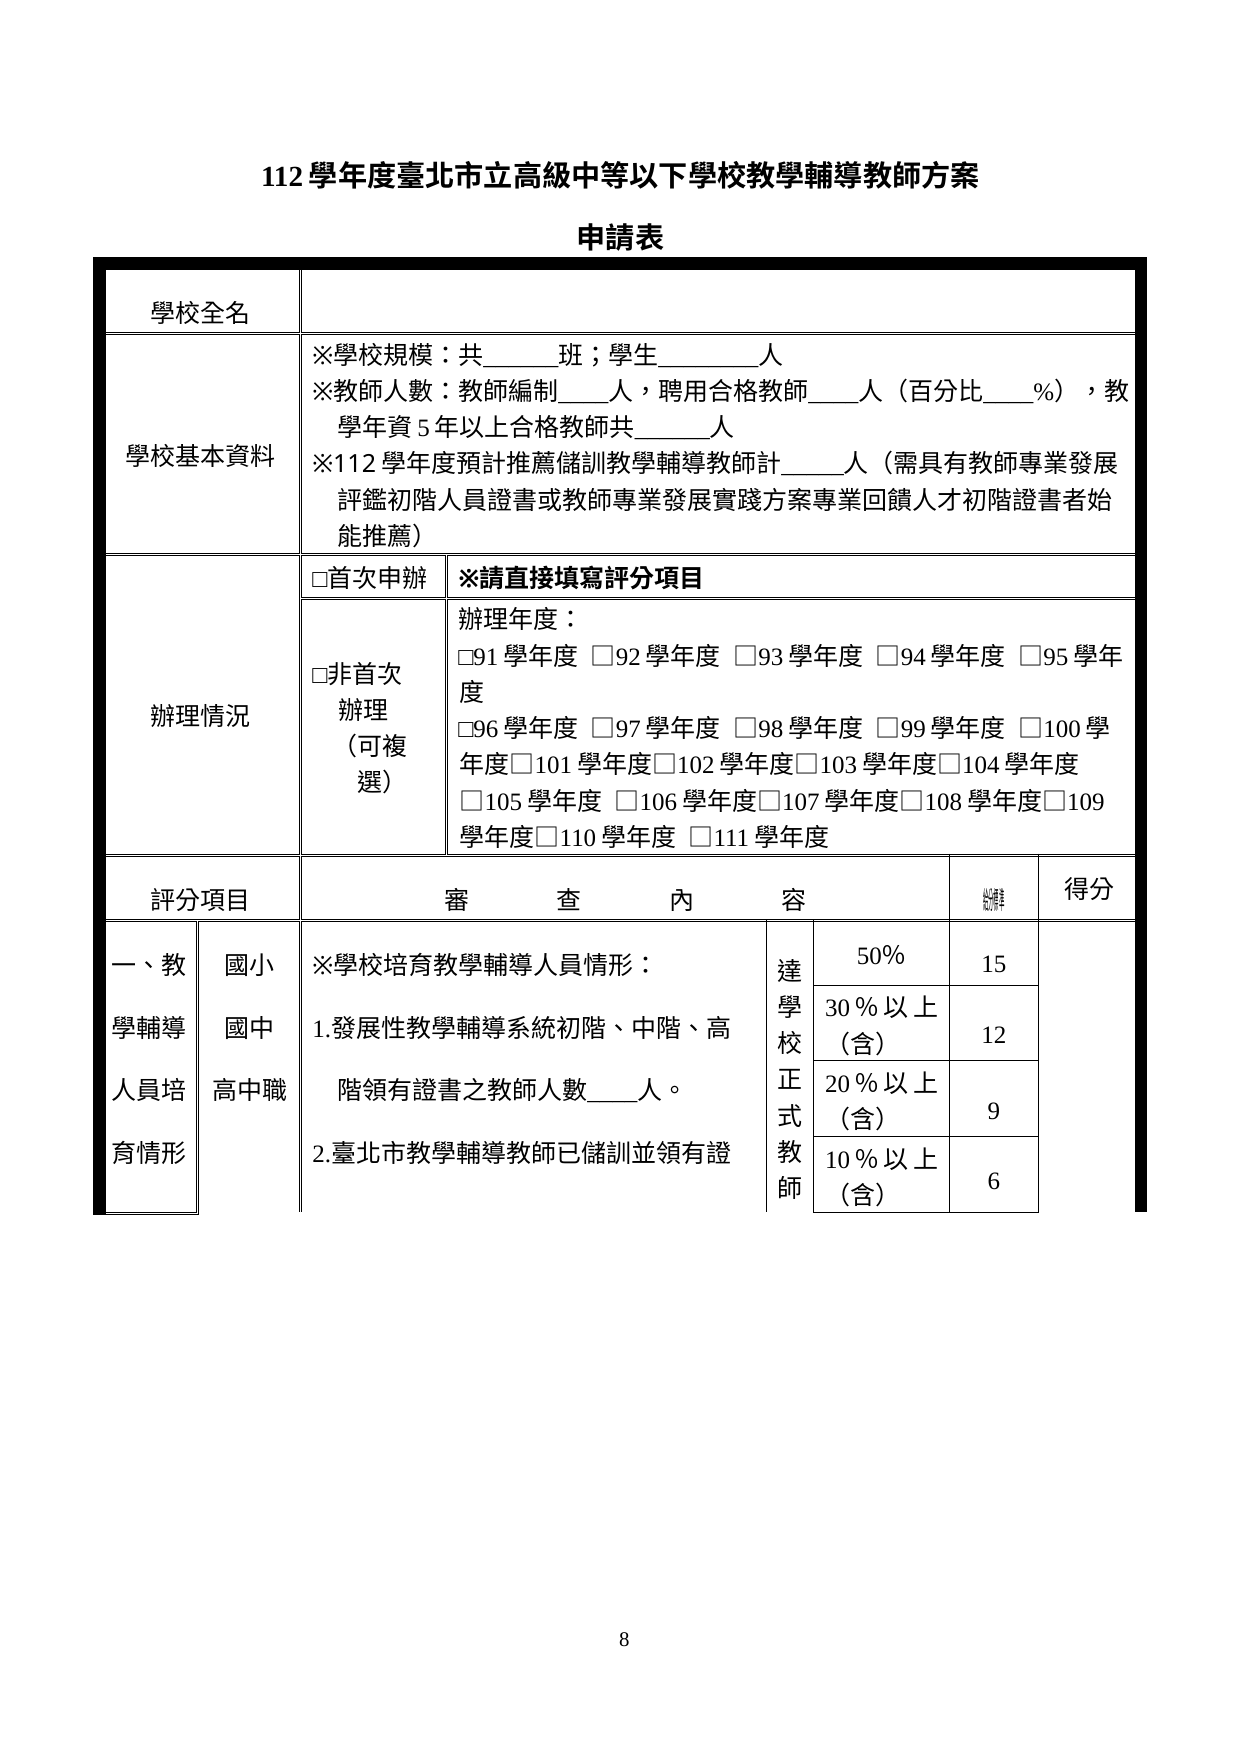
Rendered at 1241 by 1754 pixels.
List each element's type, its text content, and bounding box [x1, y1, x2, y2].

text 112學年度臺北市立高級中等以下學校教學輔導教師方案 [118, 132, 1122, 194]
table_cell 一、教學輔導人員培育情形 [106, 922, 196, 1212]
table_cell □非首次 辦理 （可複選） [302, 600, 445, 853]
table_cell 9 [950, 1061, 1038, 1136]
table_cell 學校基本資料 [106, 335, 299, 553]
table_cell 辦理情況 [106, 556, 299, 853]
table_cell 達學校正式教師 [767, 922, 813, 1212]
table_cell 6 [950, 1137, 1038, 1212]
table_cell 15 [950, 922, 1038, 985]
table_cell ※學校培育教學輔導人員情形： 1.發展性教學輔導系統初階、中階、高階領有證書之教師人數____人。 2.臺北市教學輔導教師已儲訓並領有證 [302, 922, 766, 1212]
text 申請表 [118, 194, 1122, 257]
table_cell 評分項目 [106, 857, 299, 919]
table_header 學校全名 [106, 270, 299, 332]
table_cell 10％以上（含） [814, 1137, 949, 1212]
table_cell 得分 [1039, 857, 1135, 919]
table_cell [1039, 922, 1135, 1212]
table_header [302, 270, 1135, 332]
table_cell 20％以上（含） [814, 1061, 949, 1136]
table_cell 50％ [814, 922, 949, 985]
table_cell 辦理年度： □91學年度 □92學年度 □93學年度 □94學年度 □95學年度 □96學年度 □97學年度 □98學年度 □99學年度 □100學年度□101學年度□102學年度□103學年度□104學年度□105學年度 □106學年度□107學年度□108學年度□109學年度□110學年度 □111學年度 [448, 600, 1135, 853]
table_cell ※學校規模：共______班；學生________人 ※教師人數：教師編制____人，聘用合格教師____人（百分比____%），教學年資5年以上合格教師共______人 ※112學年度預計推薦儲訓教學輔導教師計_____人（需具有教師專業發展評鑑初階人員證書或教師專業發展實踐方案專業回饋人才初階證書者始能推薦） [302, 335, 1135, 553]
table_cell 給分標準 [950, 857, 1038, 919]
table_cell 國小 國中 高中職 [199, 922, 299, 1212]
table_cell 12 [950, 986, 1038, 1060]
table_cell □首次申辦 [302, 556, 445, 597]
table_cell 30％以上（含） [814, 986, 949, 1060]
table_cell 審 查 內 容 [302, 857, 949, 919]
table_cell ※請直接填寫評分項目 [448, 556, 1135, 597]
